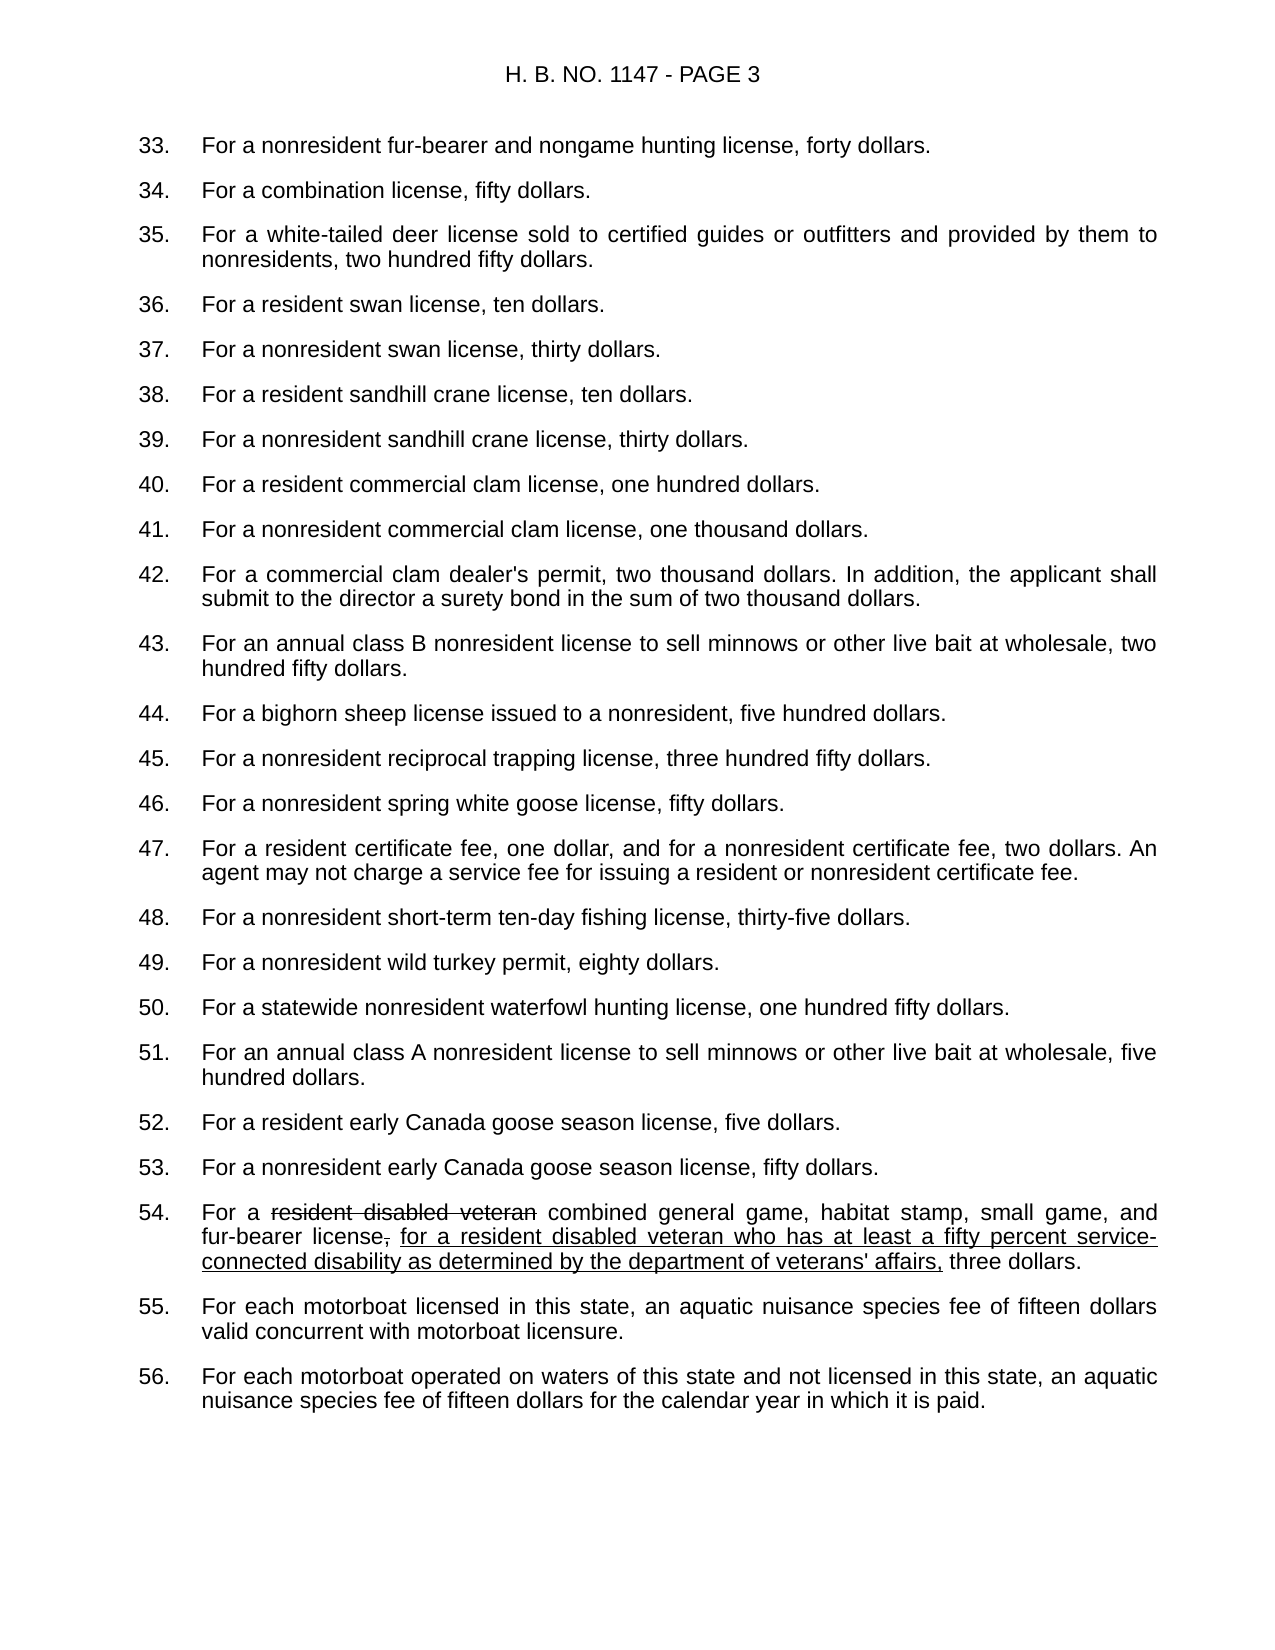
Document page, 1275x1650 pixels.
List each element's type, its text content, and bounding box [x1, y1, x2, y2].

text 54. For a resident disabled veteran combined general game, habitat stamp, small game, and fur‑bearer license, for a resident disabled veteran who has at least a fifty percent service-connected disability as determined by the department of veterans' affairs, three dollars. [106, 1200, 1158, 1274]
text 37. For a nonresident swan license, thirty dollars. [106, 338, 1158, 362]
text 49. For a nonresident wild turkey permit, eighty dollars. [106, 951, 1158, 976]
text 45. For a nonresident reciprocal trapping license, three hundred fifty dollars. [106, 746, 1158, 771]
text 41. For a nonresident commercial clam license, one thousand dollars. [106, 517, 1158, 542]
text 34. For a combination license, fifty dollars. [106, 178, 1158, 203]
text 47. For a resident certificate fee, one dollar, and for a nonresident certificate fee, two dollars. An agent may not charge a service fee for issuing a resident or nonresident certificate fee. [106, 836, 1158, 886]
text 40. For a resident commercial clam license, one hundred dollars. [106, 472, 1158, 497]
text 35. For a white‑tailed deer license sold to certified guides or outfitters and provided by them to nonresidents, two hundred fifty dollars. [106, 223, 1158, 273]
text 36. For a resident swan license, ten dollars. [106, 293, 1158, 318]
text 51. For an annual class A nonresident license to sell minnows or other live bait at wholesale, five hundred dollars. [106, 1041, 1158, 1090]
text 50. For a statewide nonresident waterfowl hunting license, one hundred fifty dollars. [106, 996, 1158, 1021]
text 42. For a commercial clam dealer's permit, two thousand dollars. In addition, the applicant shall submit to the director a surety bond in the sum of two thousand dollars. [106, 562, 1158, 612]
text 44. For a bighorn sheep license issued to a nonresident, five hundred dollars. [106, 702, 1158, 726]
text 52. For a resident early Canada goose season license, five dollars. [106, 1110, 1158, 1135]
text 48. For a nonresident short‑term ten‑day fishing license, thirty-five dollars. [106, 906, 1158, 931]
text 56. For each motorboat operated on waters of this state and not licensed in this state, an aquatic nuisance species fee of fifteen dollars for the calendar year in which it is paid. [106, 1364, 1158, 1414]
text 33. For a nonresident fur‑bearer and nongame hunting license, forty dollars. [106, 133, 1158, 158]
text 38. For a resident sandhill crane license, ten dollars. [106, 383, 1158, 407]
text 53. For a nonresident early Canada goose season license, fifty dollars. [106, 1155, 1158, 1180]
text 55. For each motorboat licensed in this state, an aquatic nuisance species fee of fifteen dollars valid concurrent with motorboat licensure. [106, 1294, 1158, 1344]
text 46. For a nonresident spring white goose license, fifty dollars. [106, 791, 1158, 816]
text 39. For a nonresident sandhill crane license, thirty dollars. [106, 427, 1158, 452]
text 43. For an annual class B nonresident license to sell minnows or other live bait at wholesale, two hundred fifty dollars. [106, 632, 1158, 681]
